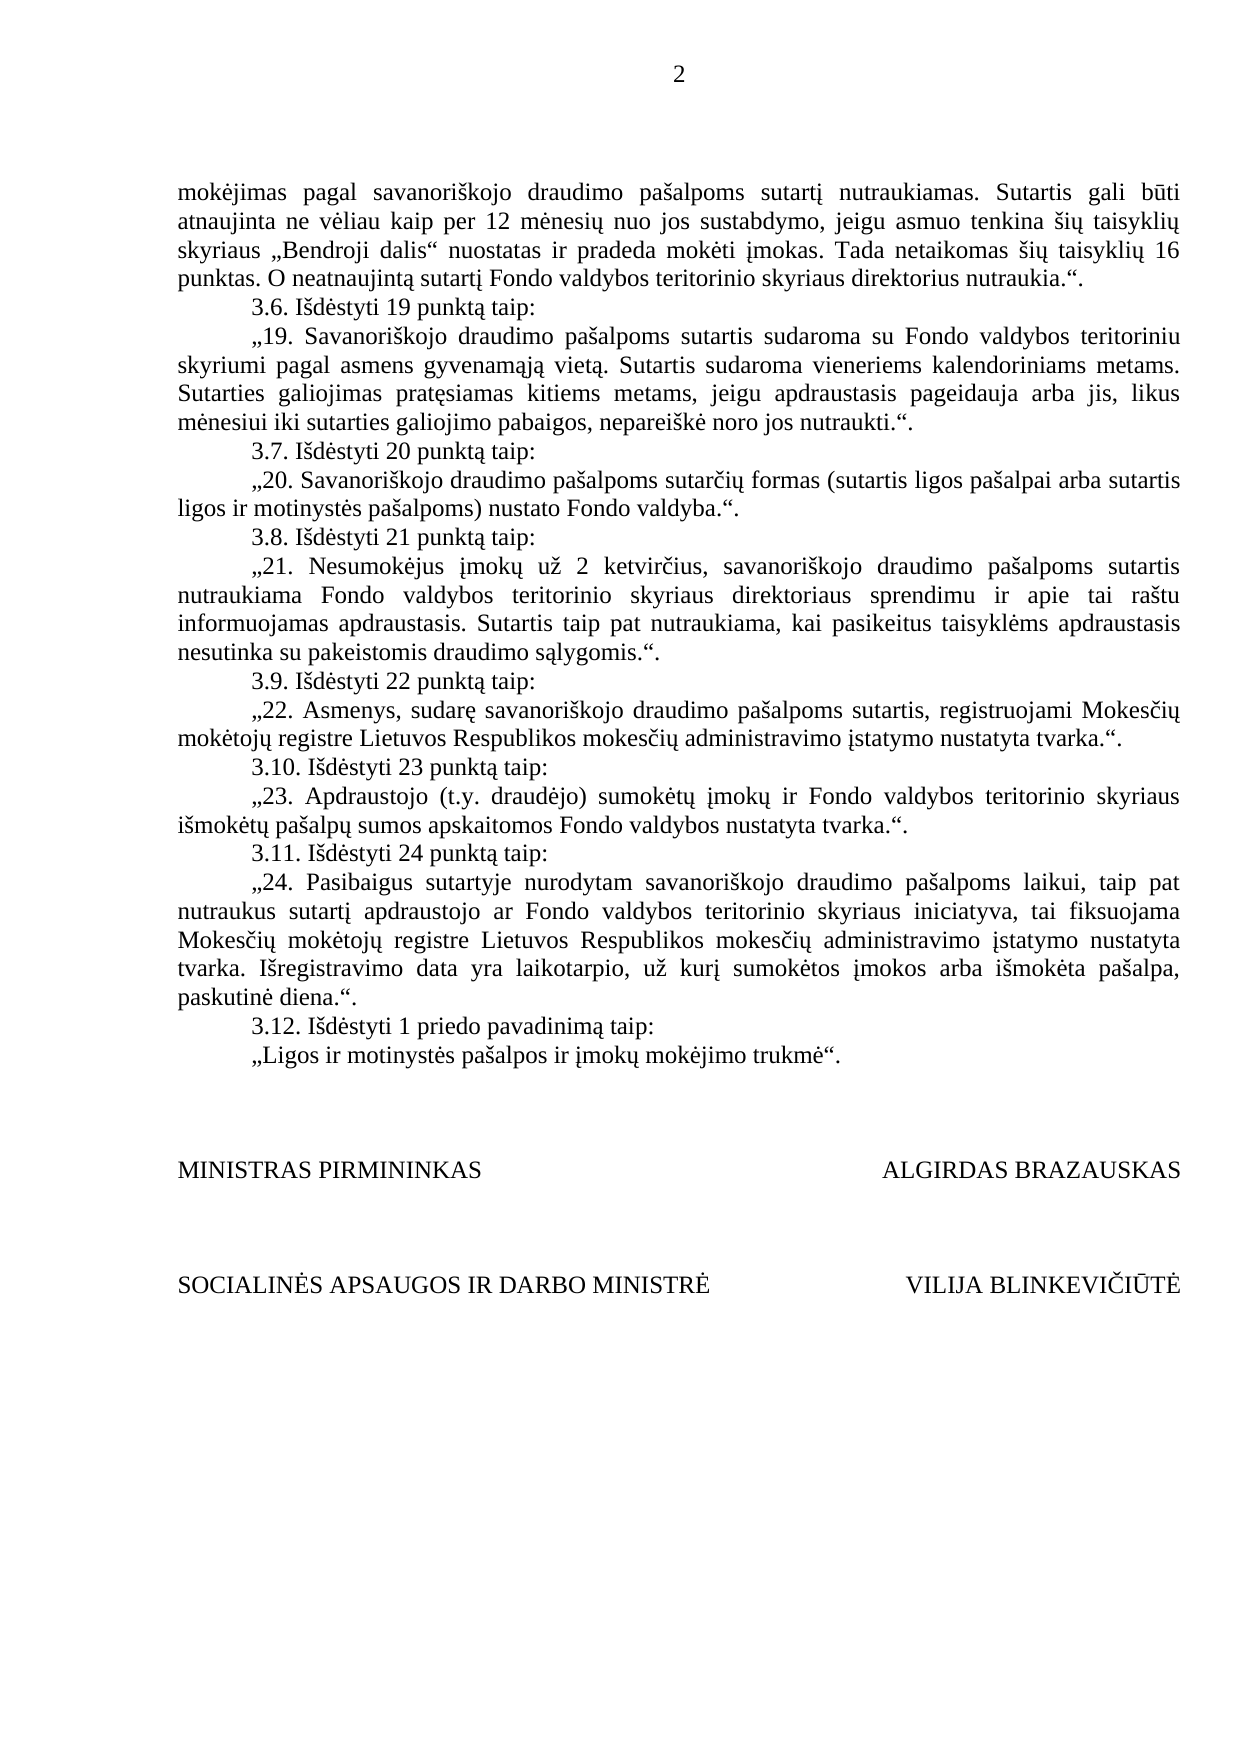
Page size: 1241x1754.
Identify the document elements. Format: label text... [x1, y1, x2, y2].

text „24. Pasibaigus sutartyje nurodytam savanoriškojo draudimo pašalpoms laikui, taip pat nutraukus sutartį apdraustojo ar Fondo valdybos teritorinio skyriaus iniciatyva, tai fiksuojama Mokesčių mokėtojų registre Lietuvos Respublikos mokesčių administravimo įstatymo nustatyta tvarka. Išregistravimo data yra laikotarpio, už kurį sumokėtos įmokos arba išmokėta pašalpa, paskutinė diena.“. [177, 867, 1181, 1011]
text „21. Nesumokėjus įmokų už 2 ketvirčius, savanoriškojo draudimo pašalpoms sutartis nutraukiama Fondo valdybos teritorinio skyriaus direktoriaus sprendimu ir apie tai raštu informuojamas apdraustasis. Sutartis taip pat nutraukiama, kai pasikeitus taisyklėms apdraustasis nesutinka su pakeistomis draudimo sąlygomis.“. [177, 551, 1181, 666]
text 3.7. Išdėstyti 20 punktą taip: [177, 436, 1181, 465]
text „22. Asmenys, sudarę savanoriškojo draudimo pašalpoms sutartis, registruojami Mokesčių mokėtojų registre Lietuvos Respublikos mokesčių administravimo įstatymo nustatyta tvarka.“. [177, 695, 1181, 752]
text MINISTRAS PIRMININKAS ALGIRDAS BRAZAUSKAS [177, 1155, 1181, 1183]
text 3.12. Išdėstyti 1 priedo pavadinimą taip: [177, 1011, 1181, 1040]
text 3.8. Išdėstyti 21 punktą taip: [177, 522, 1181, 551]
text 3.9. Išdėstyti 22 punktą taip: [177, 666, 1181, 695]
text 3.10. Išdėstyti 23 punktą taip: [177, 752, 1181, 781]
text „20. Savanoriškojo draudimo pašalpoms sutarčių formas (sutartis ligos pašalpai arba sutartis ligos ir motinystės pašalpoms) nustato Fondo valdyba.“. [177, 465, 1181, 522]
text „23. Apdraustojo (t.y. draudėjo) sumokėtų įmokų ir Fondo valdybos teritorinio skyriaus išmokėtų pašalpų sumos apskaitomos Fondo valdybos nustatyta tvarka.“. [177, 781, 1181, 838]
text mokėjimas pagal savanoriškojo draudimo pašalpoms sutartį nutraukiamas. Sutartis gali būti atnaujinta ne vėliau kaip per 12 mėnesių nuo jos sustabdymo, jeigu asmuo tenkina šių taisyklių skyriaus „Bendroji dalis“ nuostatas ir pradeda mokėti įmokas. Tada netaikomas šių taisyklių 16 punktas. O neatnaujintą sutartį Fondo valdybos teritorinio skyriaus direktorius nutraukia.“. [177, 177, 1181, 292]
text „Ligos ir motinystės pašalpos ir įmokų mokėjimo trukmė“. [177, 1040, 1181, 1068]
text 3.11. Išdėstyti 24 punktą taip: [177, 838, 1181, 867]
text SOCIALINĖS APSAUGOS IR DARBO MINISTRĖ VILIJA BLINKEVIČIŪTĖ [177, 1270, 1181, 1298]
text 3.6. Išdėstyti 19 punktą taip: [177, 292, 1181, 321]
text „19. Savanoriškojo draudimo pašalpoms sutartis sudaroma su Fondo valdybos teritoriniu skyriumi pagal asmens gyvenamąją vietą. Sutartis sudaroma vieneriems kalendoriniams metams. Sutarties galiojimas pratęsiamas kitiems metams, jeigu apdraustasis pageidauja arba jis, likus mėnesiui iki sutarties galiojimo pabaigos, nepareiškė noro jos nutraukti.“. [177, 321, 1181, 436]
